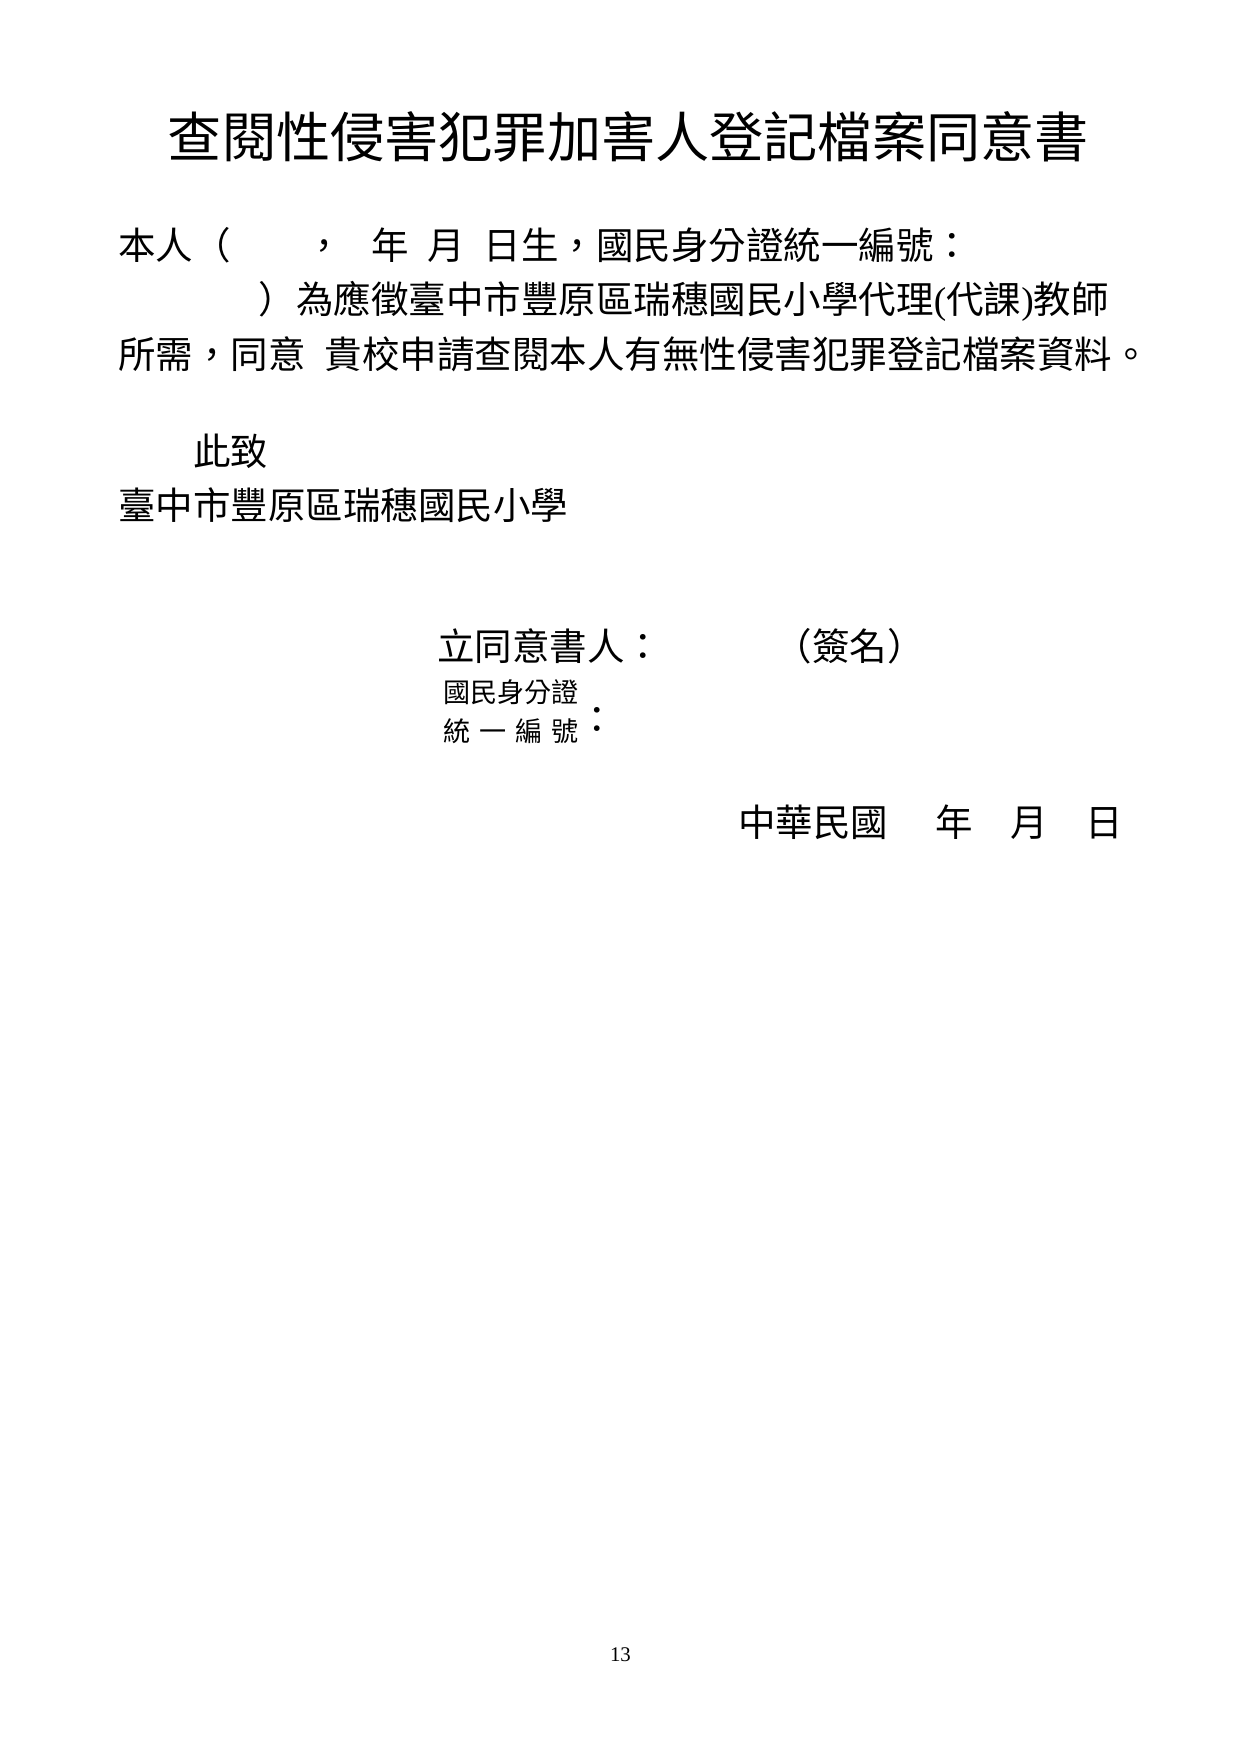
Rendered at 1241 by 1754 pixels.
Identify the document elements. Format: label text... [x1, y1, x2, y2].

text 查閱性侵害犯罪加害人登記檔案同意書 [118, 94, 1138, 173]
text 國民身分證統一編號： [118, 671, 1122, 749]
text ）為應徵臺中市豐原區瑞穗國民小學代理(代課)教師所需，同意 貴校申請查閱本人有無性侵害犯罪登記檔案資料。 [118, 270, 1122, 379]
text 中華民國 年 月 日 [118, 793, 1122, 847]
text 臺中市豐原區瑞穗國民小學 [118, 476, 1122, 531]
text 本人（ ， 年 月 日生，國民身分證統一編號： [118, 216, 1122, 270]
text 此致 [118, 422, 1122, 476]
text 立同意書人： （簽名） [118, 617, 1122, 671]
